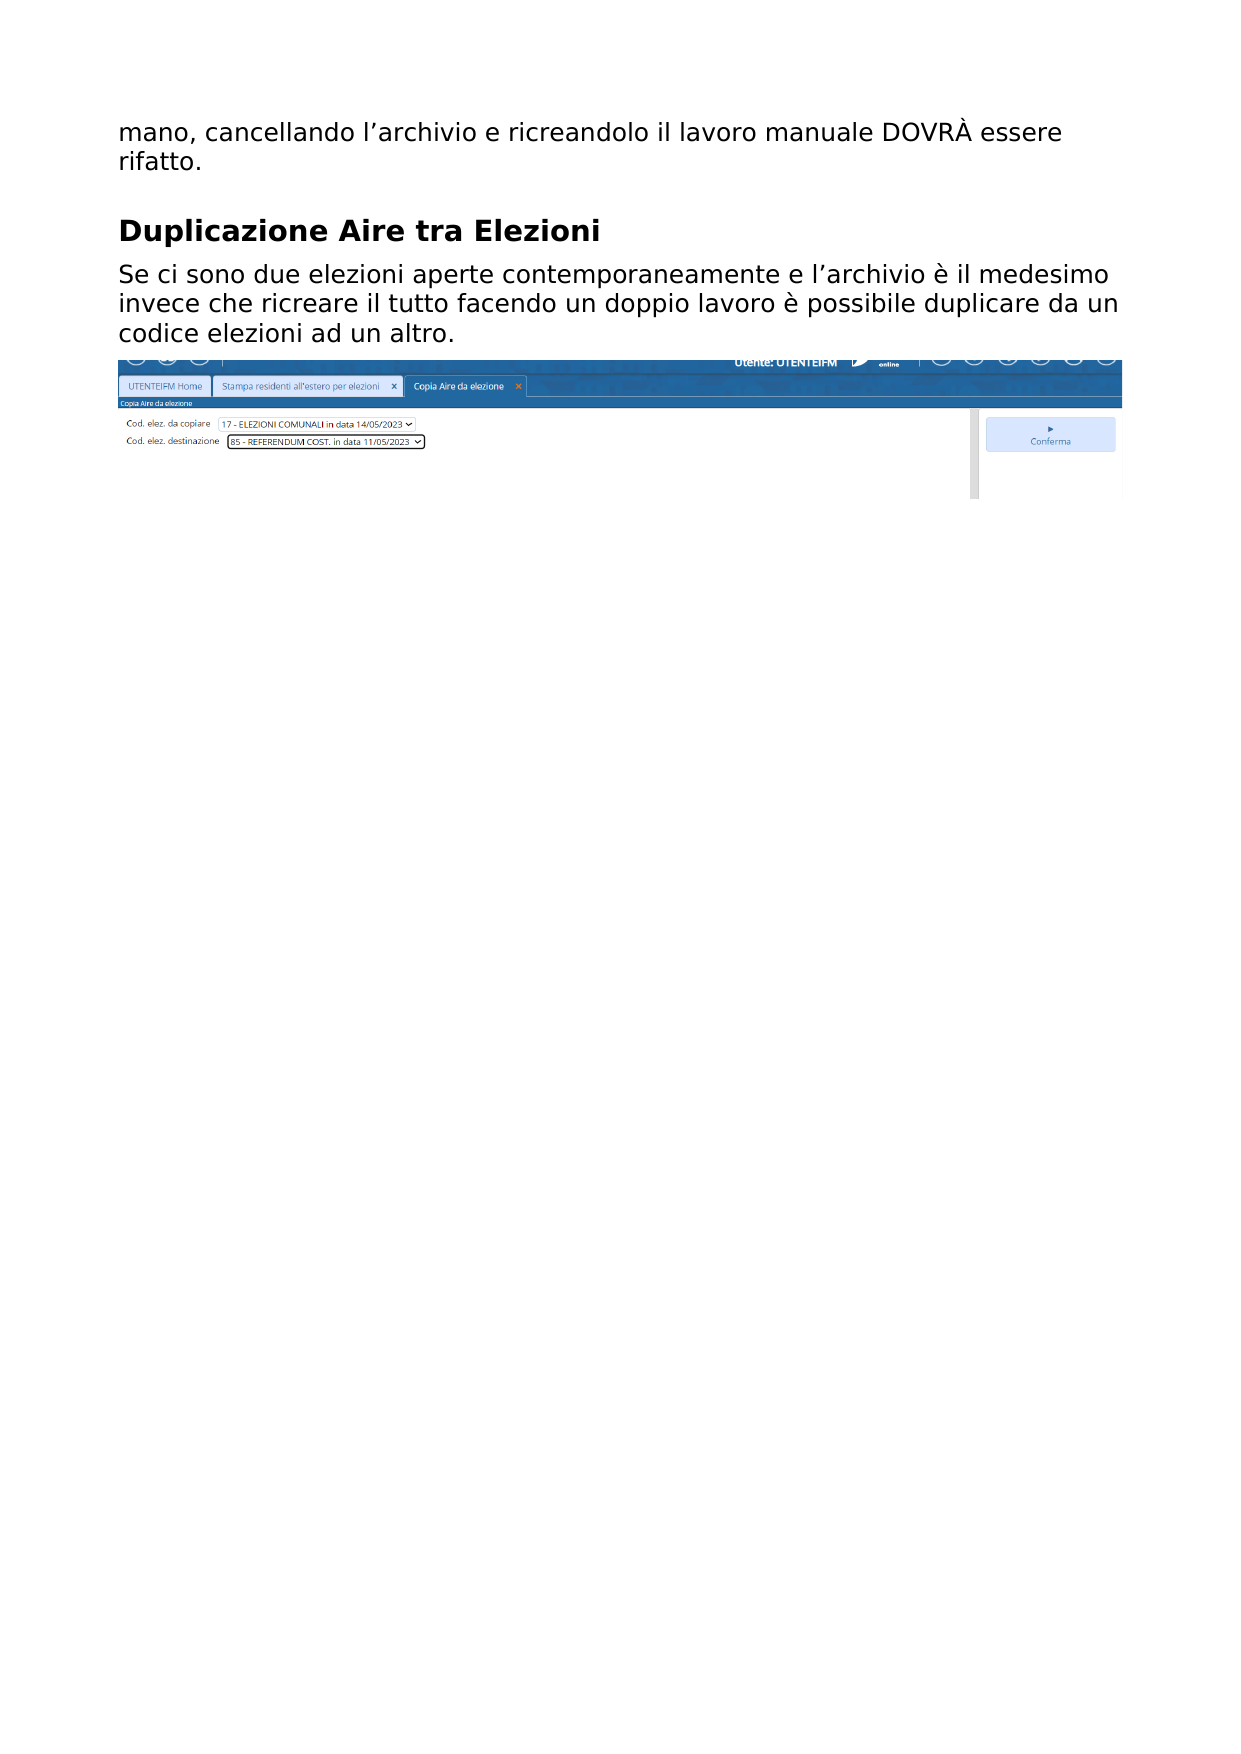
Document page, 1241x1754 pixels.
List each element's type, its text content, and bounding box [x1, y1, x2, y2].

subtitle Duplicazione Aire tra Elezioni [118, 214, 1122, 248]
picture [118, 360, 1123, 499]
text Se ci sono due elezioni aperte contemporaneamente e l’archivio è il medesimo invece che ricreare il tutto facendo un doppio lavoro è possibile duplicare da un codice elezioni ad un altro. [118, 260, 1122, 348]
text mano, cancellando l’archivio e ricreandolo il lavoro manuale DOVRÀ essere rifatto. [118, 118, 1122, 176]
